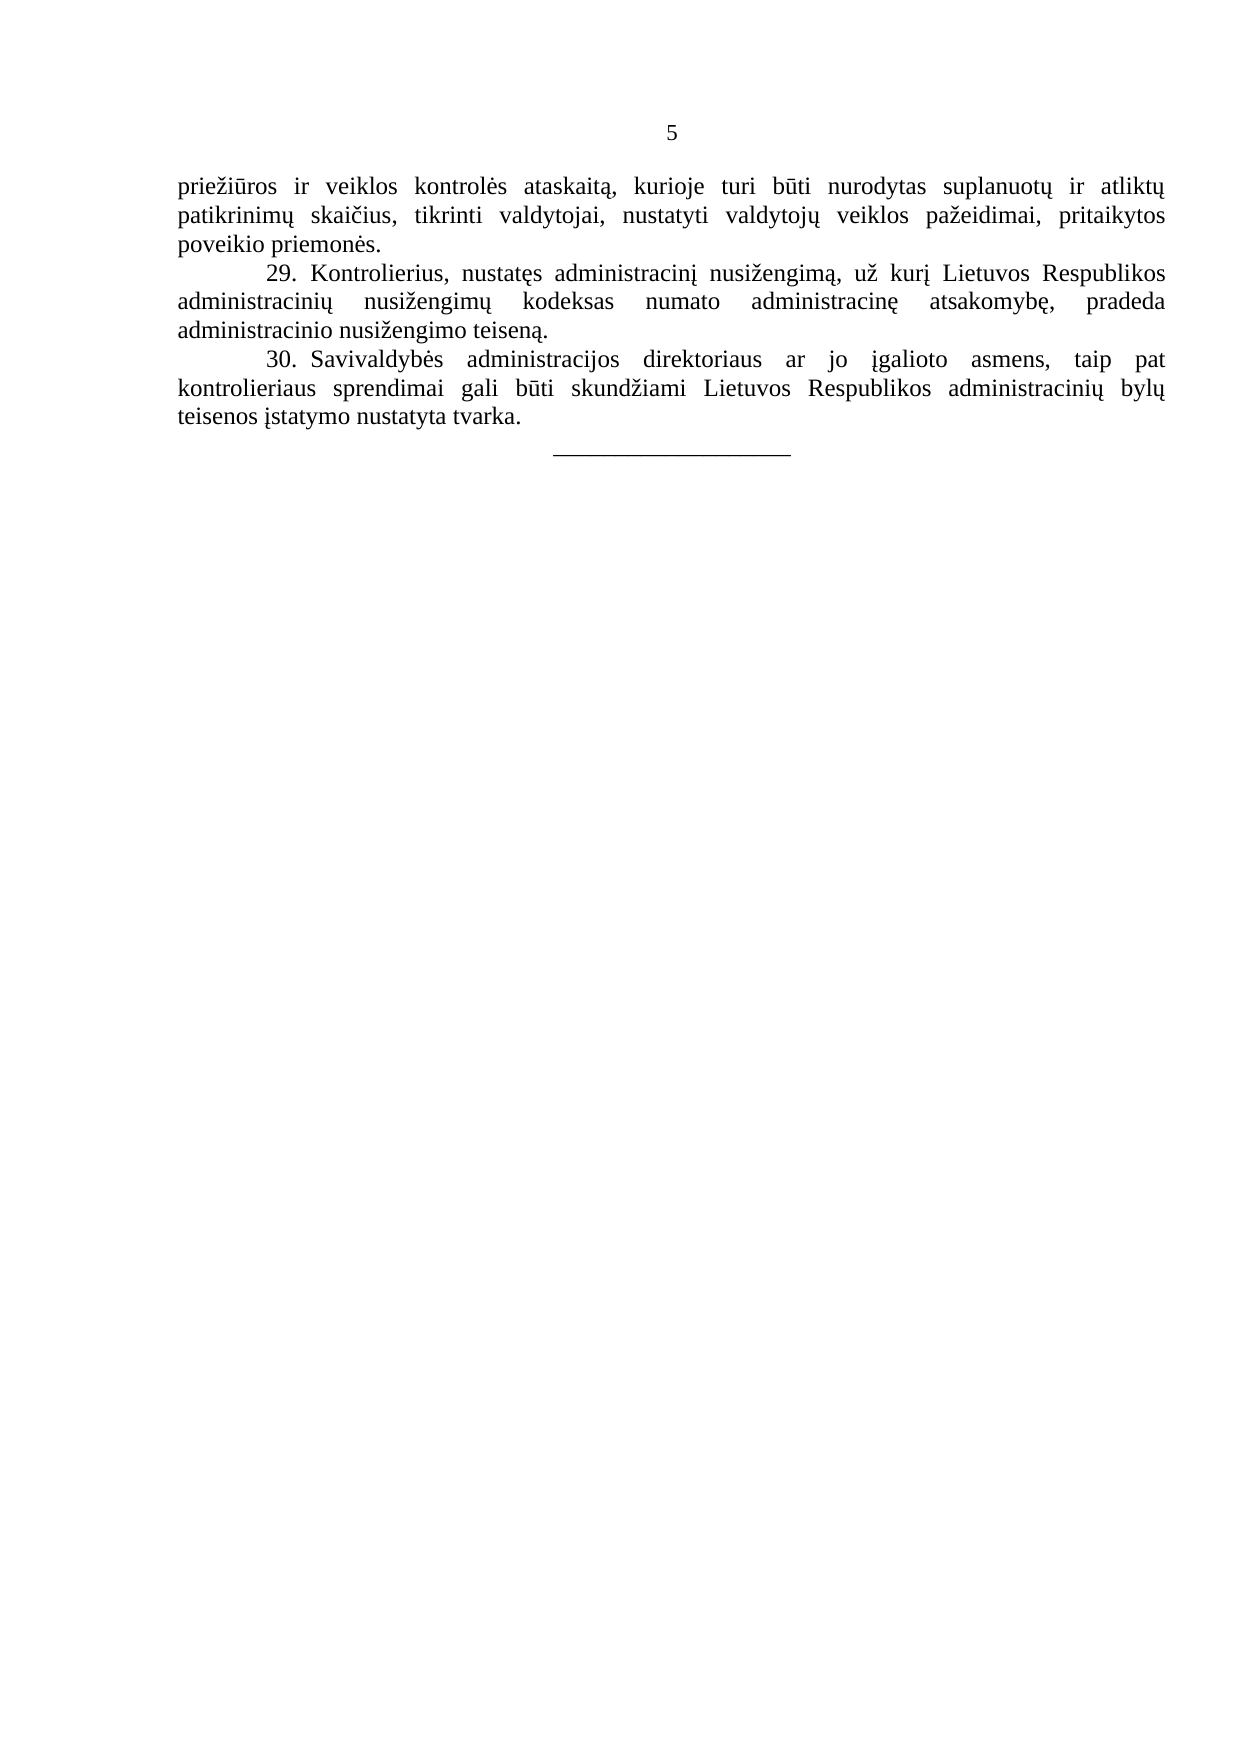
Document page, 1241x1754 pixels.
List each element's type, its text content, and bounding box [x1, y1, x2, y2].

text 30. Savivaldybės administracijos direktoriaus ar jo įgalioto asmens, taip pat kontrolieriaus sprendimai gali būti skundžiami Lietuvos Respublikos administracinių bylų teisenos įstatymo nustatyta tvarka. [177, 344, 1166, 430]
text priežiūros ir veiklos kontrolės ataskaitą, kurioje turi būti nurodytas suplanuotų ir atliktų patikrinimų skaičius, tikrinti valdytojai, nustatyti valdytojų veiklos pažeidimai, pritaikytos poveikio priemonės. [177, 171, 1166, 258]
text 29. Kontrolierius, nustatęs administracinį nusižengimą, už kurį Lietuvos Respublikos administracinių nusižengimų kodeksas numato administracinę atsakomybę, pradeda administracinio nusižengimo teiseną. [177, 258, 1166, 344]
text ___________________ [177, 430, 1166, 459]
